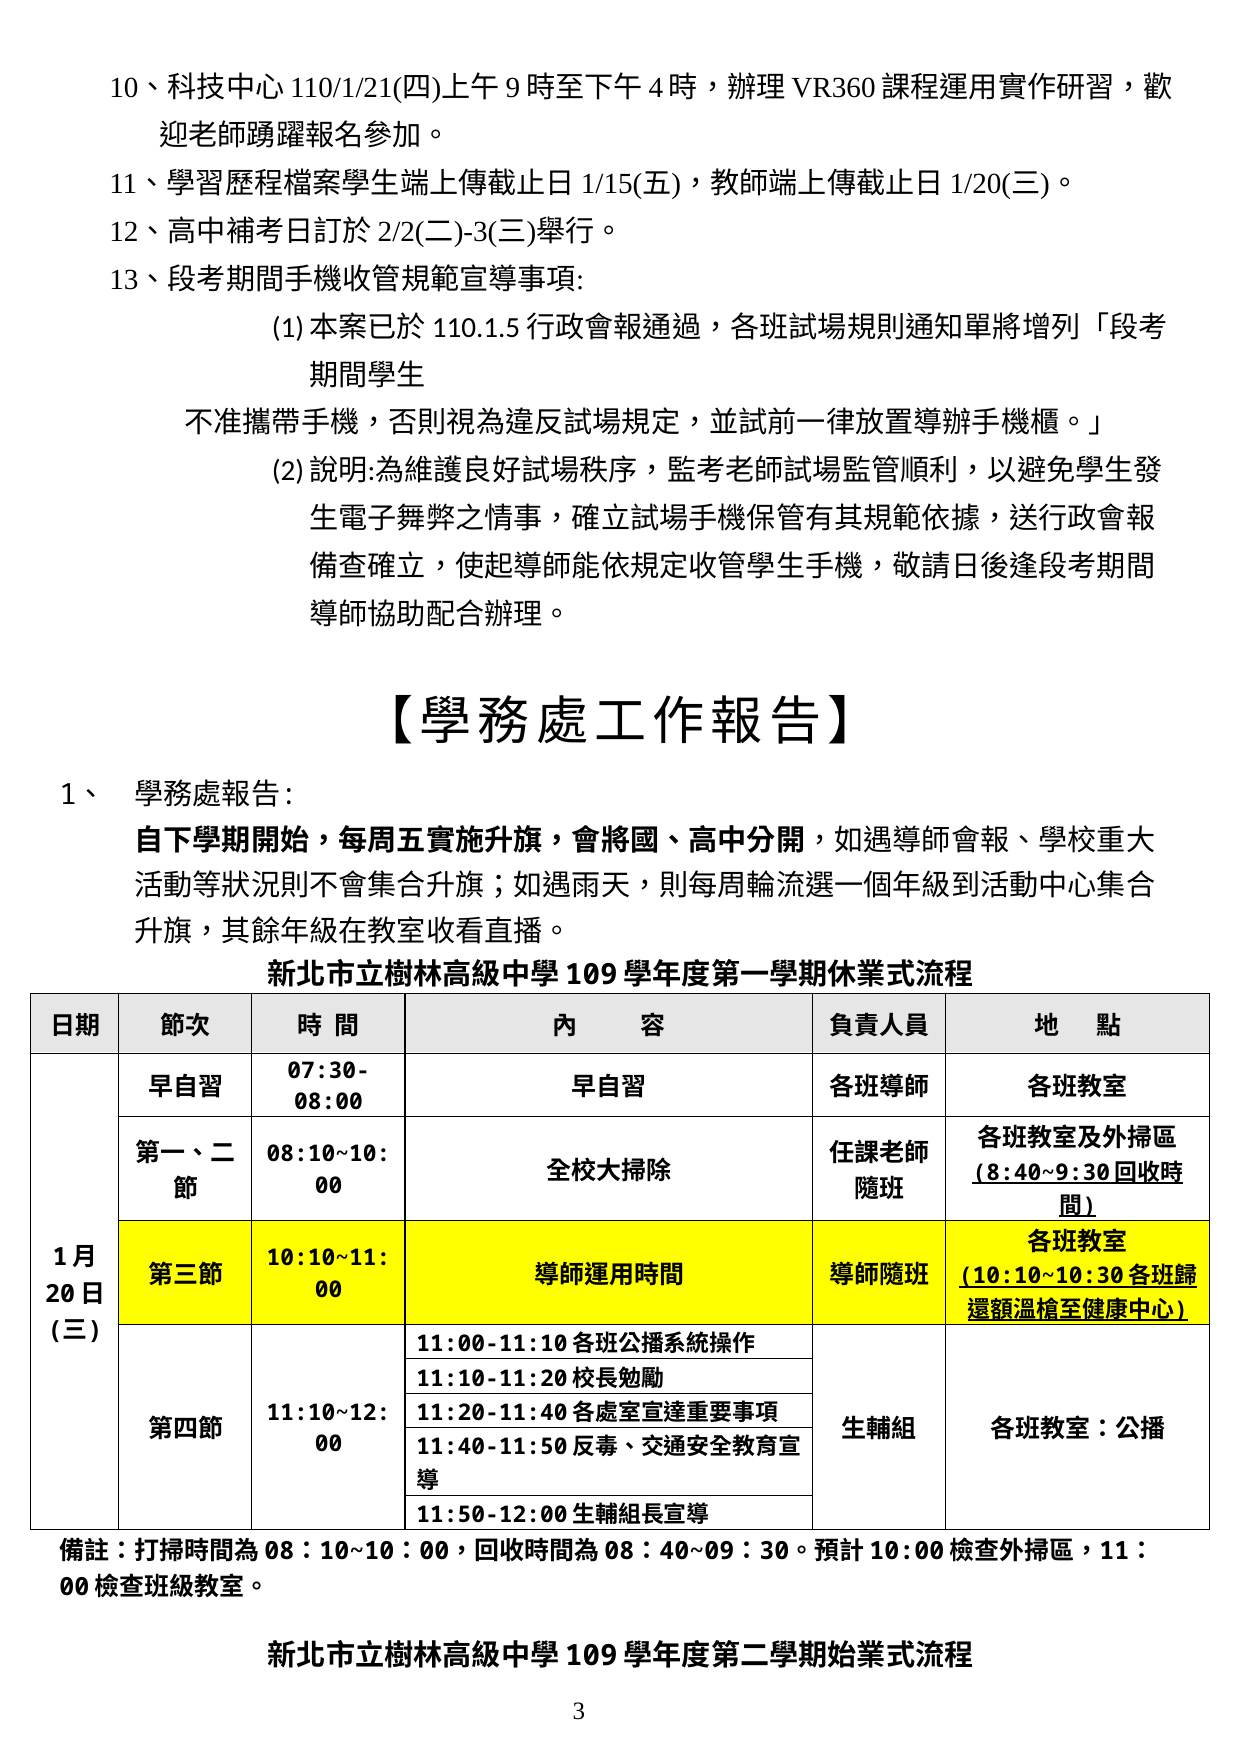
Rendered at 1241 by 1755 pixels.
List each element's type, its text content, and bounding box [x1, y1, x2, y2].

table_cell 第一、二節 [119, 1117, 251, 1220]
list 段考期間手機收管規範宣導事項: [109, 251, 1182, 299]
table_header 負責人員 [813, 994, 945, 1052]
list 學務處報告: [59, 767, 1182, 813]
text 備註：打掃時間為08：10~10：00，回收時間為08：40~09：30。預計10:00檢查外掃區，11：00檢查班級教室。 [59, 1530, 1182, 1603]
table_cell 08:10~10:00 [252, 1117, 404, 1220]
subtitle 【學務處工作報告】 [59, 701, 1182, 749]
table_cell 11:20-11:40各處室宣達重要事項 [406, 1394, 812, 1427]
table_cell 任課老師隨班 [813, 1117, 945, 1220]
table_cell 11:40-11:50反毒、交通安全教育宣導 [406, 1428, 812, 1495]
table_header 時 間 [252, 994, 404, 1052]
table_cell 導師隨班 [813, 1221, 945, 1324]
table_cell 導師運用時間 [406, 1221, 812, 1324]
table_header 內 容 [406, 994, 812, 1052]
table_cell 第三節 [119, 1221, 251, 1324]
table_header 日期 [31, 994, 118, 1052]
table_cell 各班教室及外掃區 (8:40~9:30回收時間) [946, 1117, 1209, 1220]
list 學習歷程檔案學生端上傳截止日1/15(五)，教師端上傳截止日1/20(三)。 [109, 155, 1182, 203]
table_cell 07:30-08:00 [252, 1054, 404, 1116]
table_cell 早自習 [406, 1054, 812, 1116]
text 不准攜帶手機，否則視為違反試場規定，並試前一律放置導辦手機櫃。」 [184, 394, 1182, 442]
table_cell 各班教室 [946, 1054, 1209, 1116]
text 自下學期開始，每周五實施升旗，會將國、高中分開，如遇導師會報、學校重大活動等狀況則不會集合升旗；如遇雨天，則每周輪流選一個年級到活動中心集合升旗，其餘年級在教室收看直播。 [134, 813, 1182, 951]
table_cell 早自習 [119, 1054, 251, 1116]
list 本案已於110.1.5行政會報通過，各班試場規則通知單將增列「段考期間學生 [272, 299, 1182, 394]
table_cell 各班教室：公播 [946, 1325, 1209, 1529]
list 高中補考日訂於2/2(二)-3(三)舉行。 [109, 203, 1182, 251]
table_cell 11:10-11:20校長勉勵 [406, 1359, 812, 1393]
table_cell 第四節 [119, 1325, 251, 1529]
table_cell 各班教室 (10:10~10:30各班歸還額溫槍至健康中心) [946, 1221, 1209, 1324]
table_header 地 點 [946, 994, 1209, 1052]
table_cell 11:10~12:00 [252, 1325, 404, 1529]
list 說明:為維護良好試場秩序，監考老師試場監管順利，以避免學生發生電子舞弊之情事，確立試場手機保管有其規範依據，送行政會報備查確立，使起導師能依規定收管學生手機，敬請日後逢段考期間導師協助配合辦理。 [272, 442, 1182, 634]
table_cell 11:50-12:00生輔組長宣導 [406, 1496, 812, 1529]
table_cell 10:10~11:00 [252, 1221, 404, 1324]
table_cell 各班導師 [813, 1054, 945, 1116]
table_cell 11:00-11:10各班公播系統操作 [406, 1325, 812, 1358]
table_cell 全校大掃除 [406, 1117, 812, 1220]
list 科技中心110/1/21(四)上午9時至下午4時，辦理VR360課程運用實作研習，歡迎老師踴躍報名參加。 [109, 59, 1182, 155]
table_header 節次 [119, 994, 251, 1052]
text 新北市立樹林高級中學109學年度第二學期始業式流程 [59, 1631, 1182, 1674]
table_cell 1月20日(三) [31, 1054, 118, 1529]
text 新北市立樹林高級中學109學年度第一學期休業式流程 [59, 951, 1182, 993]
table_cell 生輔組 [813, 1325, 945, 1529]
